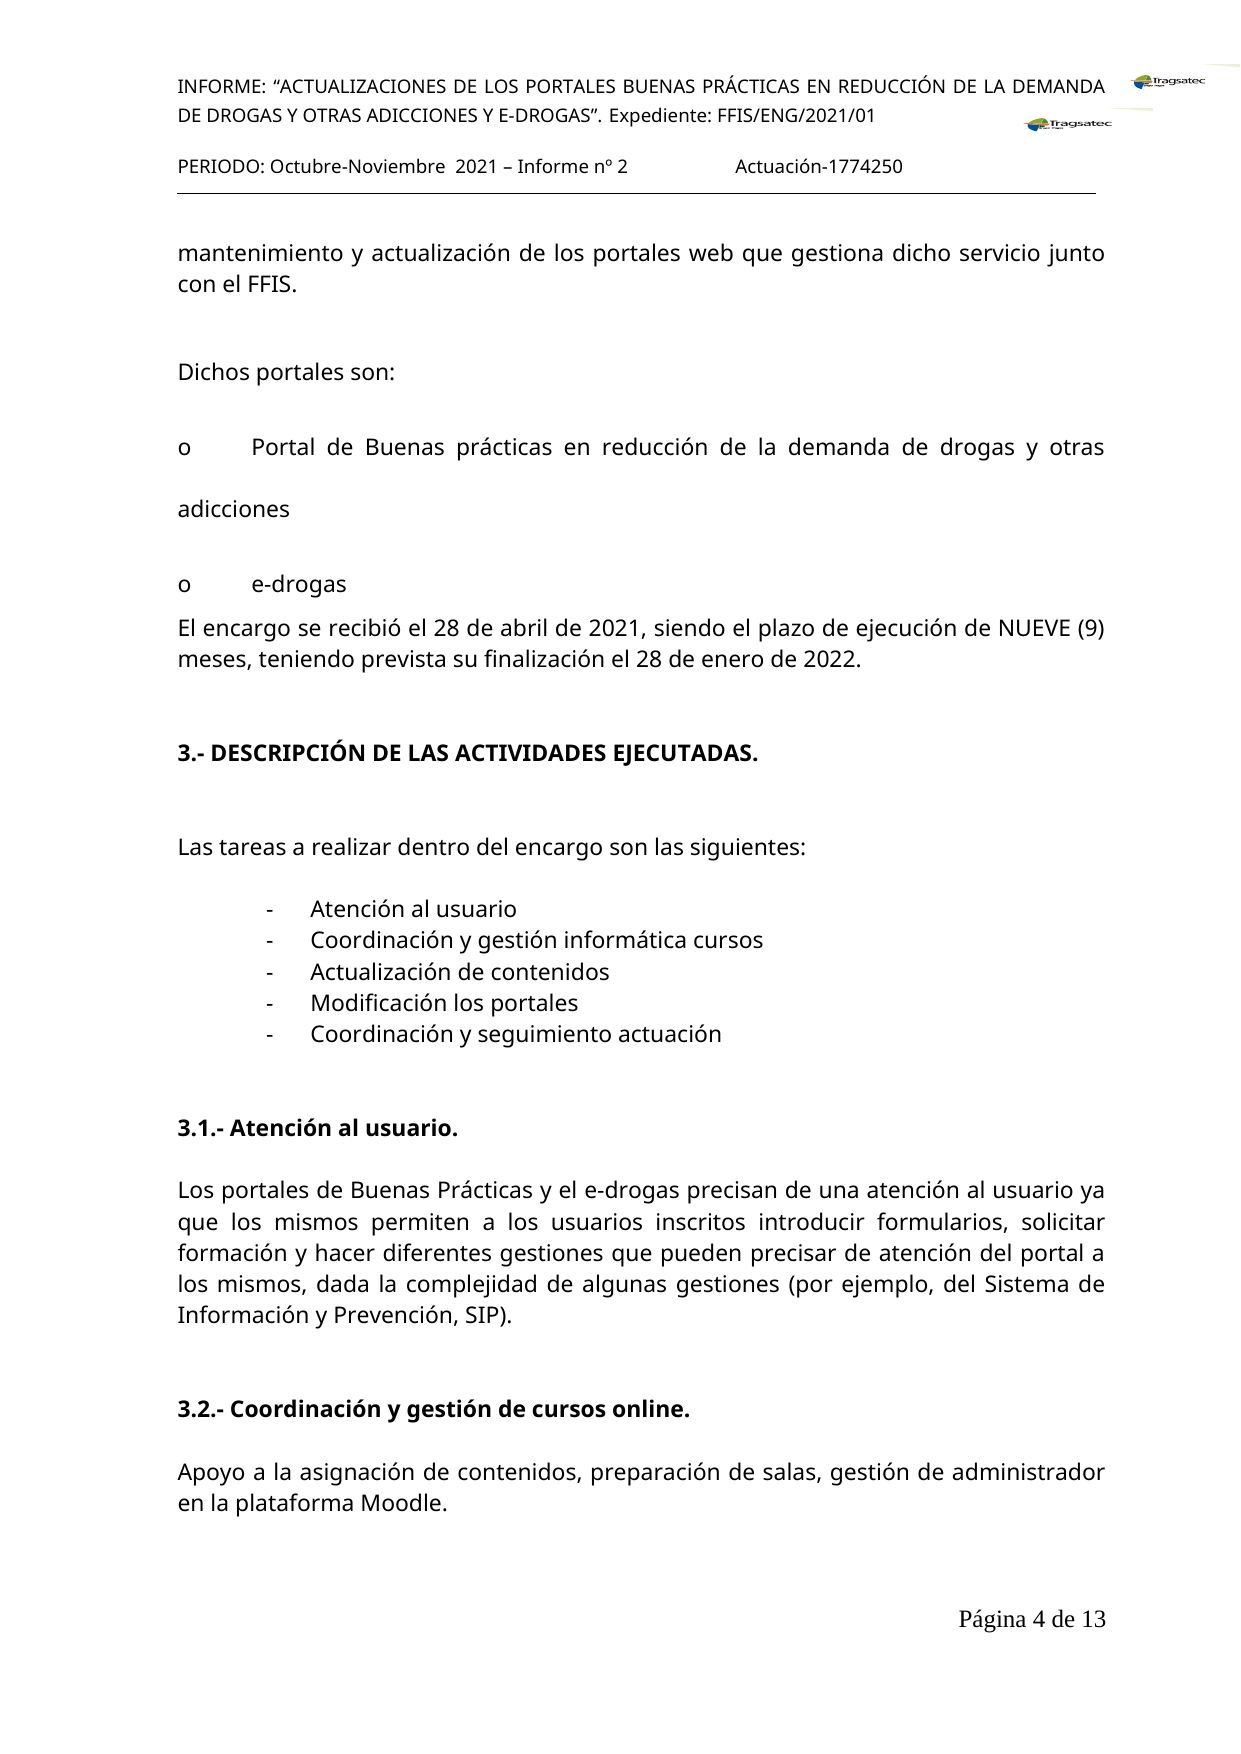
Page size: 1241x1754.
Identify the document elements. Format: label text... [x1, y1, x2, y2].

text 3.1.- Atención al usuario. [177, 1112, 1106, 1143]
text Los portales de Buenas Prácticas y el e-drogas precisan de una atención al usuario ya que los mismos permiten a los usuarios inscritos introducir formularios, solicitar formación y hacer diferentes gestiones que pueden precisar de atención del portal a los mismos, dada la complejidad de algunas gestiones (por ejemplo, del Sistema de Información y Prevención, SIP). [177, 1174, 1106, 1330]
text - Modificación los portales [236, 987, 1106, 1018]
text El encargo se recibió el 28 de abril de 2021, siendo el plazo de ejecución de NUEVE (9) meses, teniendo prevista su finalización el 28 de enero de 2022. [177, 612, 1106, 674]
text o e-drogas [177, 568, 1106, 599]
text 3.2.- Coordinación y gestión de cursos online. [177, 1393, 1106, 1424]
text - Coordinación y seguimiento actuación [236, 1018, 1106, 1049]
text - Atención al usuario [236, 893, 1106, 924]
text mantenimiento y actualización de los portales web que gestiona dicho servicio junto con el FFIS. [177, 237, 1106, 299]
text Apoyo a la asignación de contenidos, preparación de salas, gestión de administrador en la plataforma Moodle. [177, 1455, 1106, 1518]
text - Coordinación y gestión informática cursos [236, 924, 1106, 955]
text o Portal de Buenas prácticas en reducción de la demanda de drogas y otras adicciones [177, 430, 1106, 524]
text - Actualización de contenidos [236, 955, 1106, 987]
text Las tareas a realizar dentro del encargo son las siguientes: [177, 830, 1106, 862]
text Dichos portales son: [177, 355, 1106, 387]
text 3.- DESCRIPCIÓN DE LAS ACTIVIDADES EJECUTADAS. [177, 737, 1106, 768]
